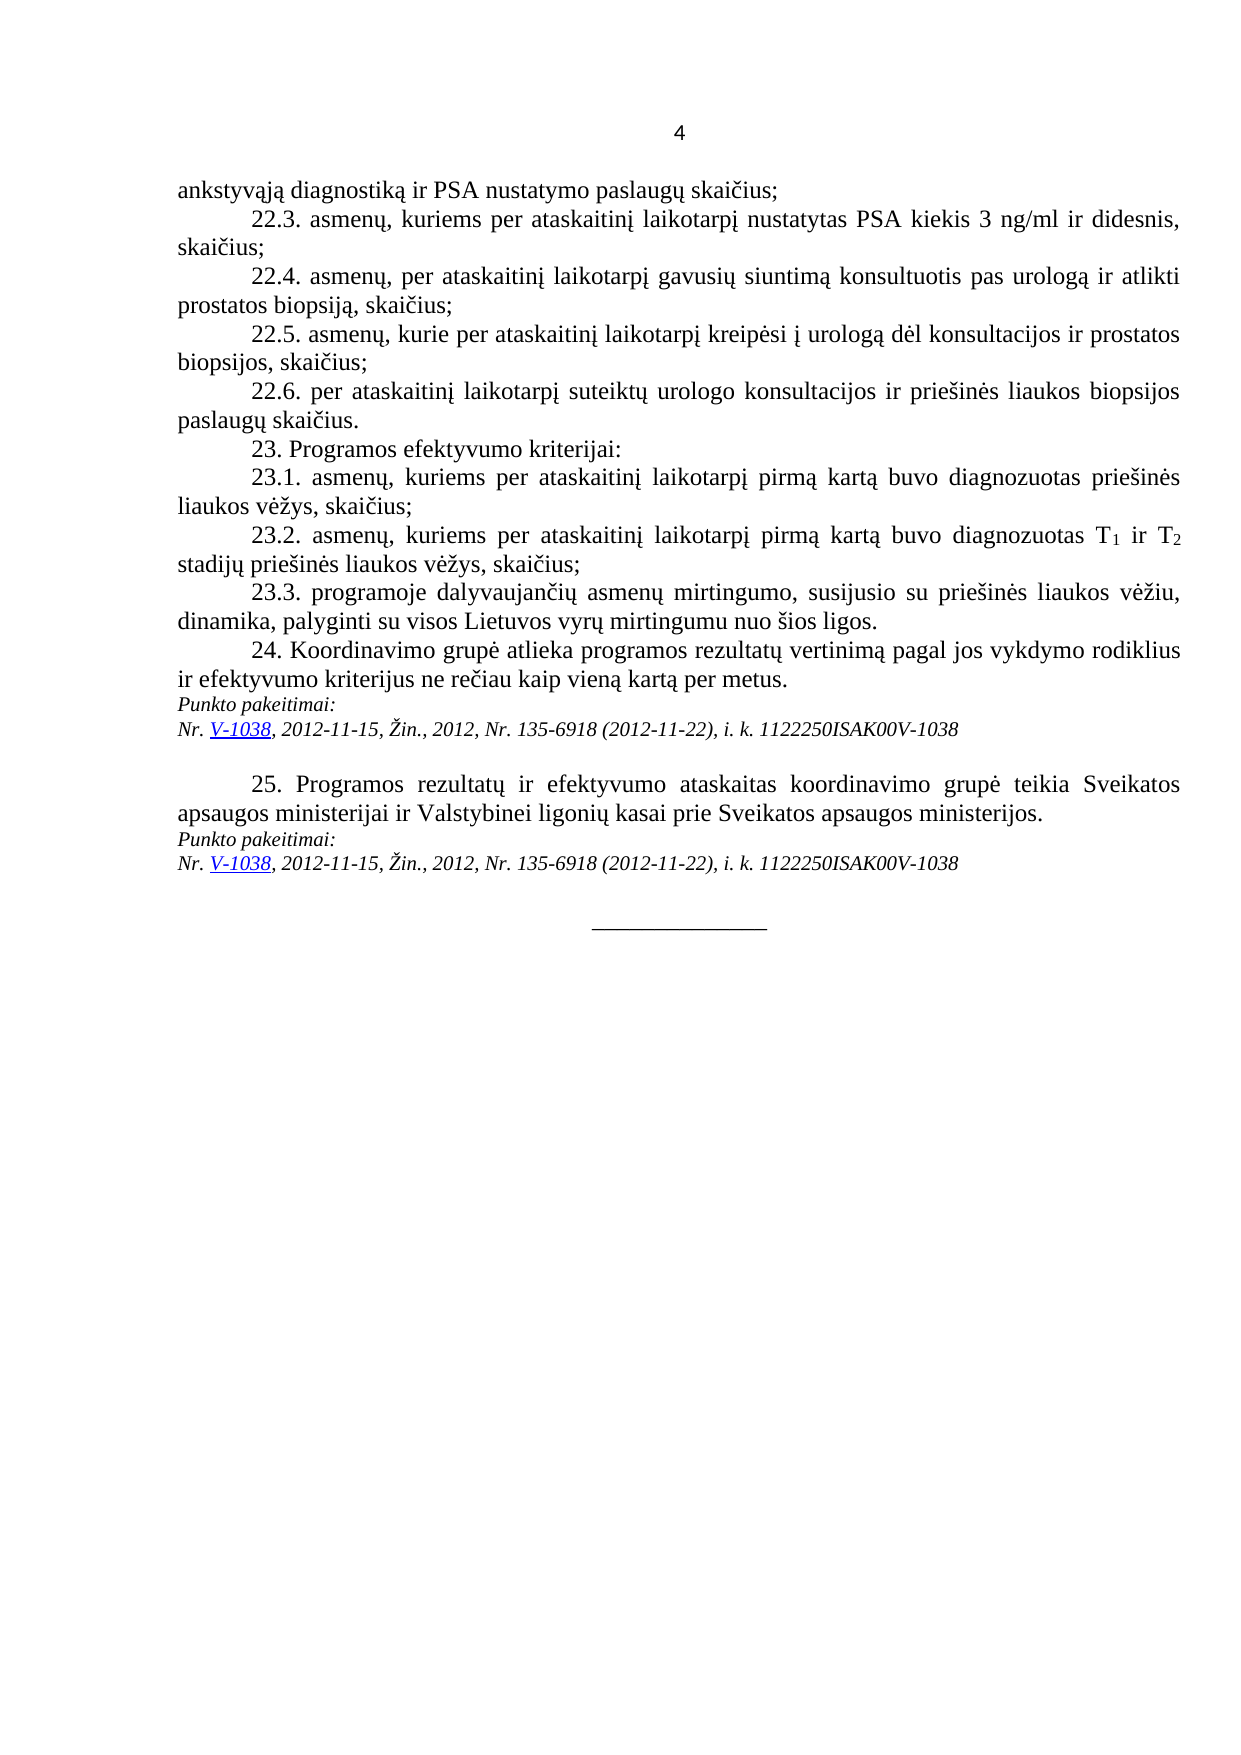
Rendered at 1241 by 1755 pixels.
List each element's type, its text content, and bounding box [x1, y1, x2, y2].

text 25. Programos rezultatų ir efektyvumo ataskaitas koordinavimo grupė teikia Sveikatos apsaugos ministerijai ir Valstybinei ligonių kasai prie Sveikatos apsaugos ministerijos. [177, 769, 1181, 827]
text 23.3. programoje dalyvaujančių asmenų mirtingumo, susijusio su priešinės liaukos vėžiu, dinamika, palyginti su visos Lietuvos vyrų mirtingumu nuo šios ligos. [177, 577, 1181, 635]
text 22.3. asmenų, kuriems per ataskaitinį laikotarpį nustatytas PSA kiekis 3 ng/ml ir didesnis, skaičius; [177, 204, 1181, 261]
text Punkto pakeitimai: [177, 692, 1181, 716]
text 23.1. asmenų, kuriems per ataskaitinį laikotarpį pirmą kartą buvo diagnozuotas priešinės liaukos vėžys, skaičius; [177, 462, 1181, 520]
text 23. Programos efektyvumo kriterijai: [177, 434, 1181, 462]
text ankstyvąją diagnostiką ir PSA nustatymo paslaugų skaičius; [177, 175, 1181, 204]
text 22.5. asmenų, kurie per ataskaitinį laikotarpį kreipėsi į urologą dėl konsultacijos ir prostatos biopsijos, skaičius; [177, 319, 1181, 376]
text 22.6. per ataskaitinį laikotarpį suteiktų urologo konsultacijos ir priešinės liaukos biopsijos paslaugų skaičius. [177, 376, 1181, 434]
text 22.4. asmenų, per ataskaitinį laikotarpį gavusių siuntimą konsultuotis pas urologą ir atlikti prostatos biopsiją, skaičius; [177, 261, 1181, 319]
text 24. Koordinavimo grupė atlieka programos rezultatų vertinimą pagal jos vykdymo rodiklius ir efektyvumo kriterijus ne rečiau kaip vieną kartą per metus. [177, 635, 1181, 692]
text Nr. V-1038, 2012-11-15, Žin., 2012, Nr. 135-6918 (2012-11-22), i. k. 1122250ISAK00V-1038 [177, 851, 1181, 875]
text 23.2. asmenų, kuriems per ataskaitinį laikotarpį pirmą kartą buvo diagnozuotas T1 ir T2 stadijų priešinės liaukos vėžys, skaičius; [177, 520, 1181, 577]
text ______________ [177, 904, 1181, 932]
text Punkto pakeitimai: [177, 827, 1181, 851]
text Nr. V-1038, 2012-11-15, Žin., 2012, Nr. 135-6918 (2012-11-22), i. k. 1122250ISAK00V-1038 [177, 716, 1181, 741]
